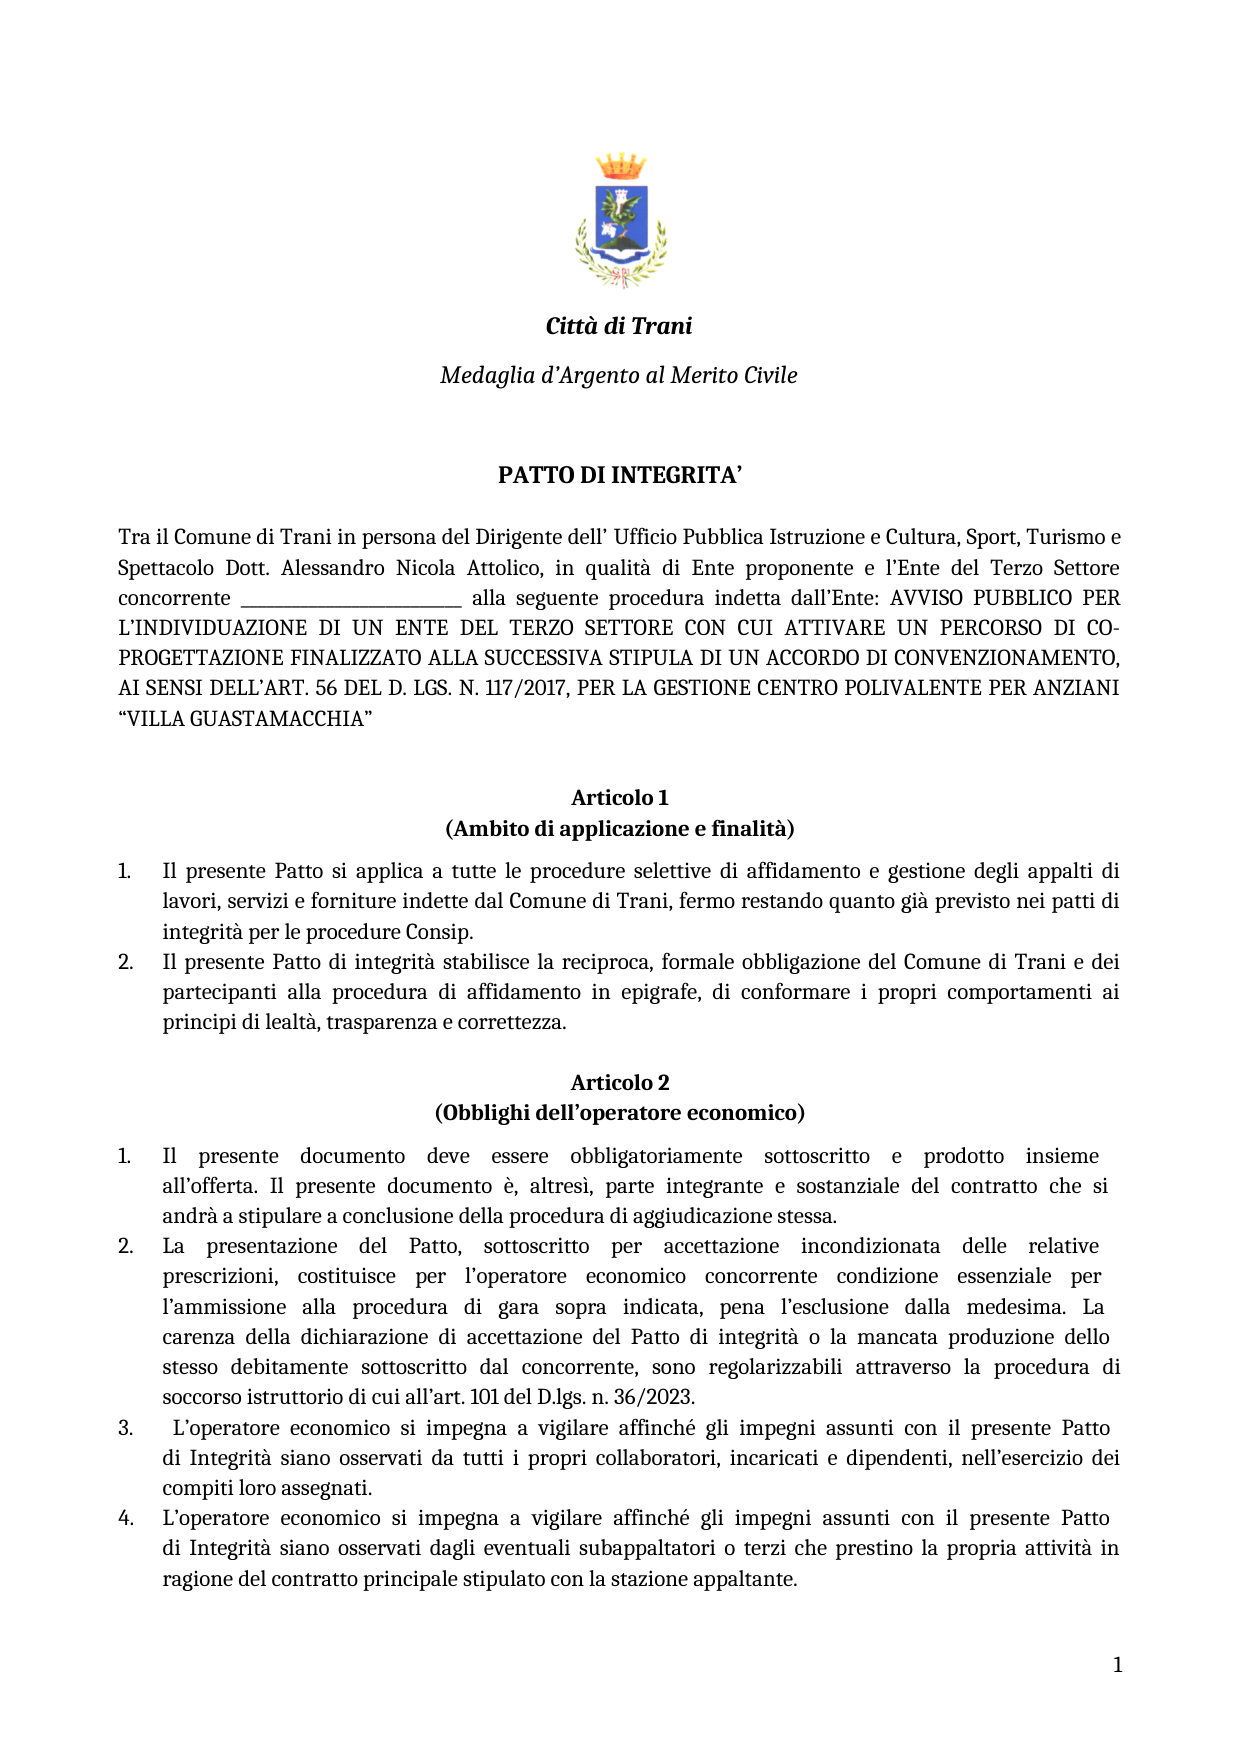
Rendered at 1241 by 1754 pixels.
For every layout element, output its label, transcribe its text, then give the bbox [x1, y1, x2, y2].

text (Ambito di applicazione e finalità) [118, 815, 1122, 842]
list Il presente documento deve essere obbligatoriamente sottoscritto e prodotto insieme all’offerta. Il presente documento è, altresì, parte integrante e sostanziale del contratto che si andrà a stipulare a conclusione della procedura di aggiudicazione stessa. [118, 1142, 1122, 1229]
subtitle Medaglia d’Argento al Merito Civile [118, 361, 1122, 390]
picture [571, 147, 670, 293]
list L’operatore economico si impegna a vigilare affinché gli impegni assunti con il presente Patto di Integrità siano osservati dagli eventuali subappaltatori o terzi che prestino la propria attività in ragione del contratto principale stipulato con la stazione appaltante. [118, 1505, 1122, 1592]
list La presentazione del Patto, sottoscritto per accettazione incondizionata delle relative prescrizioni, costituisce per l’operatore economico concorrente condizione essenziale per l’ammissione alla procedura di gara sopra indicata, pena l’esclusione dalla medesima. La carenza della dichiarazione di accettazione del Patto di integrità o la mancata produzione dello stesso debitamente sottoscritto dal concorrente, sono regolarizzabili attraverso la procedura di soccorso istruttorio di cui all’art. 101 del D.lgs. n. 36/2023. [118, 1233, 1122, 1411]
list L’operatore economico si impegna a vigilare affinché gli impegni assunti con il presente Patto di Integrità siano osservati da tutti i propri collaboratori, incaricati e dipendenti, nell’esercizio dei compiti loro assegnati. [118, 1414, 1122, 1501]
subtitle Città di Trani [118, 312, 1122, 341]
list Il presente Patto di integrità stabilisce la reciproca, formale obbligazione del Comune di Trani e dei partecipanti alla procedura di affidamento in epigrafe, di conformare i propri comportamenti ai principi di lealtà, trasparenza e correttezza. [118, 949, 1122, 1036]
text Articolo 2 [118, 1069, 1122, 1096]
text Tra il Comune di Trani in persona del Dirigente dell’ Ufficio Pubblica Istruzione e Cultura, Sport, Turismo e Spettacolo Dott. Alessandro Nicola Attolico, in qualità di Ente proponente e l’Ente del Terzo Settore concorrente __________________________ alla seguente procedura indetta dall’Ente: AVVISO PUBBLICO PER L’INDIVIDUAZIONE DI UN ENTE DEL TERZO SETTORE CON CUI ATTIVARE UN PERCORSO DI CO-PROGETTAZIONE FINALIZZATO ALLA SUCCESSIVA STIPULA DI UN ACCORDO DI CONVENZIONAMENTO, AI SENSI DELL’ART. 56 DEL D. LGS. N. 117/2017, PER LA GESTIONE CENTRO POLIVALENTE PER ANZIANI “VILLA GUASTAMACCHIA” [118, 524, 1122, 732]
list Il presente Patto si applica a tutte le procedure selettive di affidamento e gestione degli appalti di lavori, servizi e forniture indette dal Comune di Trani, fermo restando quanto già previsto nei patti di integrità per le procedure Consip. [118, 858, 1122, 945]
text Articolo 1 [118, 785, 1122, 812]
text (Obblighi dell’operatore economico) [118, 1100, 1122, 1126]
text PATTO DI INTEGRITA’ [118, 461, 1122, 489]
